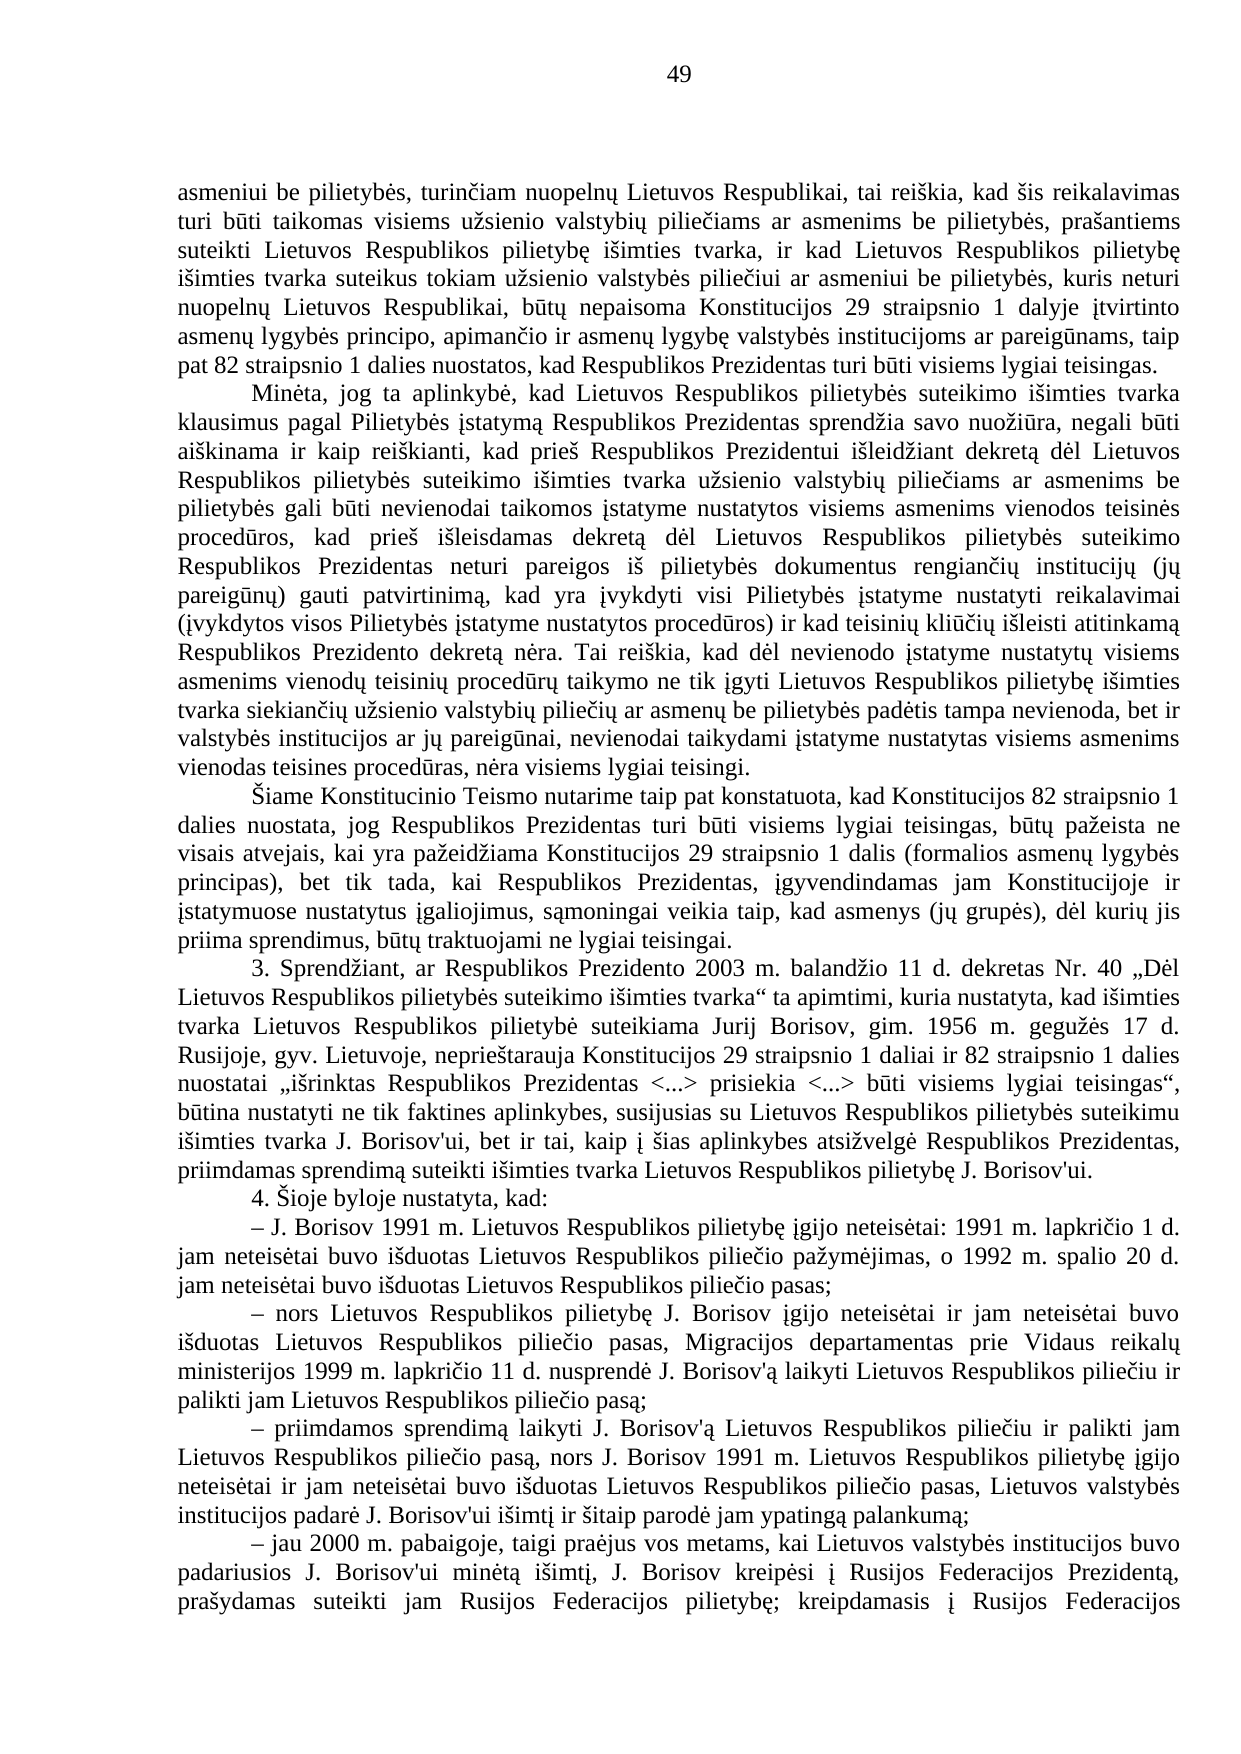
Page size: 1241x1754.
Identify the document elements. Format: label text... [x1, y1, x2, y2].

text Minėta, jog ta aplinkybė, kad Lietuvos Respublikos pilietybės suteikimo išimties tvarka klausimus pagal Pilietybės įstatymą Respublikos Prezidentas sprendžia savo nuožiūra, negali būti aiškinama ir kaip reiškianti, kad prieš Respublikos Prezidentui išleidžiant dekretą dėl Lietuvos Respublikos pilietybės suteikimo išimties tvarka užsienio valstybių piliečiams ar asmenims be pilietybės gali būti nevienodai taikomos įstatyme nustatytos visiems asmenims vienodos teisinės procedūros, kad prieš išleisdamas dekretą dėl Lietuvos Respublikos pilietybės suteikimo Respublikos Prezidentas neturi pareigos iš pilietybės dokumentus rengiančių institucijų (jų pareigūnų) gauti patvirtinimą, kad yra įvykdyti visi Pilietybės įstatyme nustatyti reikalavimai (įvykdytos visos Pilietybės įstatyme nustatytos procedūros) ir kad teisinių kliūčių išleisti atitinkamą Respublikos Prezidento dekretą nėra. Tai reiškia, kad dėl nevienodo įstatyme nustatytų visiems asmenims vienodų teisinių procedūrų taikymo ne tik įgyti Lietuvos Respublikos pilietybę išimties tvarka siekiančių užsienio valstybių piliečių ar asmenų be pilietybės padėtis tampa nevienoda, bet ir valstybės institucijos ar jų pareigūnai, nevienodai taikydami įstatyme nustatytas visiems asmenims vienodas teisines procedūras, nėra visiems lygiai teisingi. [177, 378, 1181, 781]
text – nors Lietuvos Respublikos pilietybę J. Borisov įgijo neteisėtai ir jam neteisėtai buvo išduotas Lietuvos Respublikos piliečio pasas, Migracijos departamentas prie Vidaus reikalų ministerijos 1999 m. lapkričio 11 d. nusprendė J. Borisov'ą laikyti Lietuvos Respublikos piliečiu ir palikti jam Lietuvos Respublikos piliečio pasą; [177, 1298, 1181, 1413]
text 4. Šioje byloje nustatyta, kad: [177, 1183, 1181, 1212]
text – jau 2000 m. pabaigoje, taigi praėjus vos metams, kai Lietuvos valstybės institucijos buvo padariusios J. Borisov'ui minėtą išimtį, J. Borisov kreipėsi į Rusijos Federacijos Prezidentą, prašydamas suteikti jam Rusijos Federacijos pilietybę; kreipdamasis į Rusijos Federacijos [177, 1528, 1181, 1615]
text – priimdamos sprendimą laikyti J. Borisov'ą Lietuvos Respublikos piliečiu ir palikti jam Lietuvos Respublikos piliečio pasą, nors J. Borisov 1991 m. Lietuvos Respublikos pilietybę įgijo neteisėtai ir jam neteisėtai buvo išduotas Lietuvos Respublikos piliečio pasas, Lietuvos valstybės institucijos padarė J. Borisov'ui išimtį ir šitaip parodė jam ypatingą palankumą; [177, 1413, 1181, 1528]
text 3. Sprendžiant, ar Respublikos Prezidento 2003 m. balandžio 11 d. dekretas Nr. 40 „Dėl Lietuvos Respublikos pilietybės suteikimo išimties tvarka“ ta apimtimi, kuria nustatyta, kad išimties tvarka Lietuvos Respublikos pilietybė suteikiama Jurij Borisov, gim. 1956 m. gegužės 17 d. Rusijoje, gyv. Lietuvoje, neprieštarauja Konstitucijos 29 straipsnio 1 daliai ir 82 straipsnio 1 dalies nuostatai „išrinktas Respublikos Prezidentas <...> prisiekia <...> būti visiems lygiai teisingas“, būtina nustatyti ne tik faktines aplinkybes, susijusias su Lietuvos Respublikos pilietybės suteikimu išimties tvarka J. Borisov'ui, bet ir tai, kaip į šias aplinkybes atsižvelgė Respublikos Prezidentas, priimdamas sprendimą suteikti išimties tvarka Lietuvos Respublikos pilietybę J. Borisov'ui. [177, 953, 1181, 1183]
text – J. Borisov 1991 m. Lietuvos Respublikos pilietybę įgijo neteisėtai: 1991 m. lapkričio 1 d. jam neteisėtai buvo išduotas Lietuvos Respublikos piliečio pažymėjimas, o 1992 m. spalio 20 d. jam neteisėtai buvo išduotas Lietuvos Respublikos piliečio pasas; [177, 1212, 1181, 1298]
text asmeniui be pilietybės, turinčiam nuopelnų Lietuvos Respublikai, tai reiškia, kad šis reikalavimas turi būti taikomas visiems užsienio valstybių piliečiams ar asmenims be pilietybės, prašantiems suteikti Lietuvos Respublikos pilietybę išimties tvarka, ir kad Lietuvos Respublikos pilietybę išimties tvarka suteikus tokiam užsienio valstybės piliečiui ar asmeniui be pilietybės, kuris neturi nuopelnų Lietuvos Respublikai, būtų nepaisoma Konstitucijos 29 straipsnio 1 dalyje įtvirtinto asmenų lygybės principo, apimančio ir asmenų lygybę valstybės institucijoms ar pareigūnams, taip pat 82 straipsnio 1 dalies nuostatos, kad Respublikos Prezidentas turi būti visiems lygiai teisingas. [177, 177, 1181, 378]
text Šiame Konstitucinio Teismo nutarime taip pat konstatuota, kad Konstitucijos 82 straipsnio 1 dalies nuostata, jog Respublikos Prezidentas turi būti visiems lygiai teisingas, būtų pažeista ne visais atvejais, kai yra pažeidžiama Konstitucijos 29 straipsnio 1 dalis (formalios asmenų lygybės principas), bet tik tada, kai Respublikos Prezidentas, įgyvendindamas jam Konstitucijoje ir įstatymuose nustatytus įgaliojimus, sąmoningai veikia taip, kad asmenys (jų grupės), dėl kurių jis priima sprendimus, būtų traktuojami ne lygiai teisingai. [177, 781, 1181, 953]
